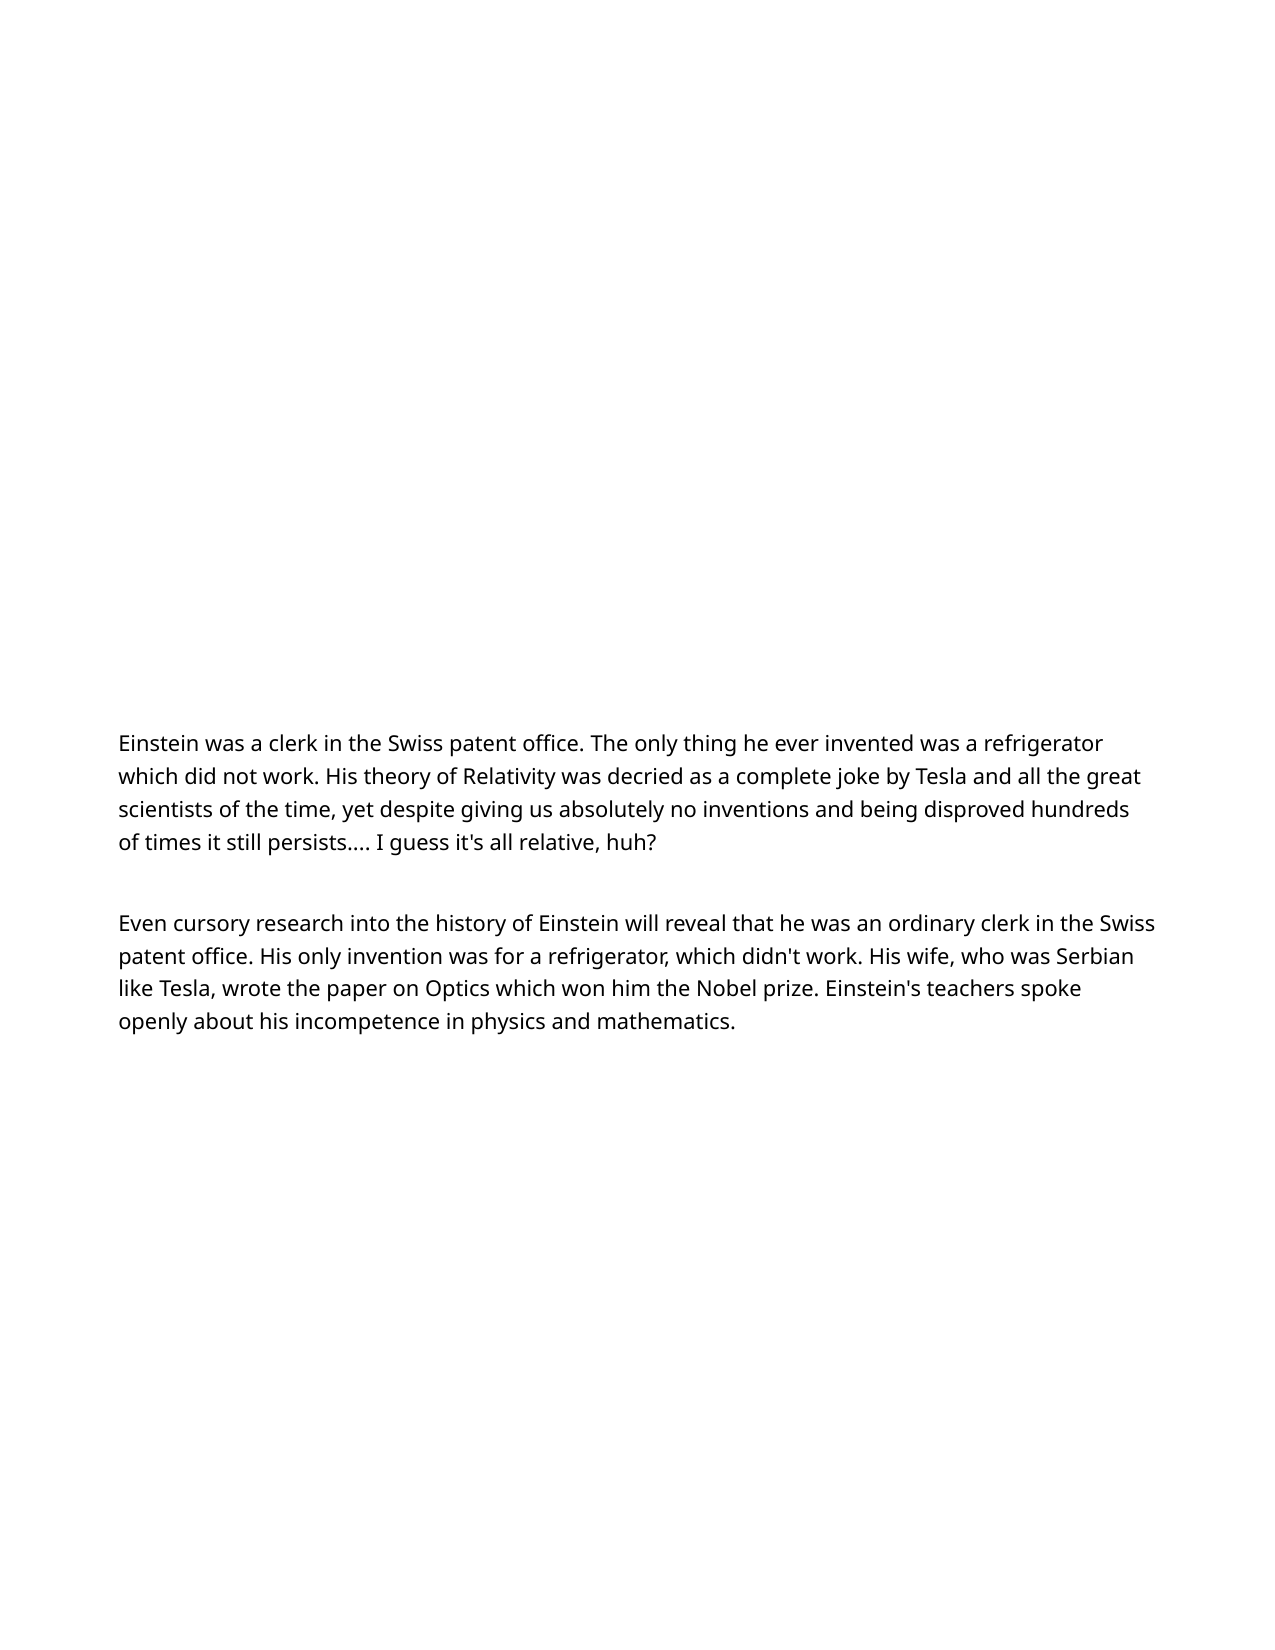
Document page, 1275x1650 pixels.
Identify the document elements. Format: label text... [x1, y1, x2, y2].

text Even cursory research into the history of Einstein will reveal that he was an ordinary clerk in the Swiss patent office. His only invention was for a refrigerator, which didn't work. His wife, who was Serbian like Tesla, wrote the paper on Optics which won him the Nobel prize. Einstein's teachers spoke openly about his incompetence in physics and mathematics. [118, 905, 1157, 1036]
text Einstein was a clerk in the Swiss patent office. The only thing he ever invented was a refrigerator which did not work. His theory of Relativity was decried as a complete joke by Tesla and all the great scientists of the time, yet despite giving us absolutely no inventions and being disproved hundreds of times it still persists.... I guess it's all relative, huh? [118, 725, 1157, 856]
